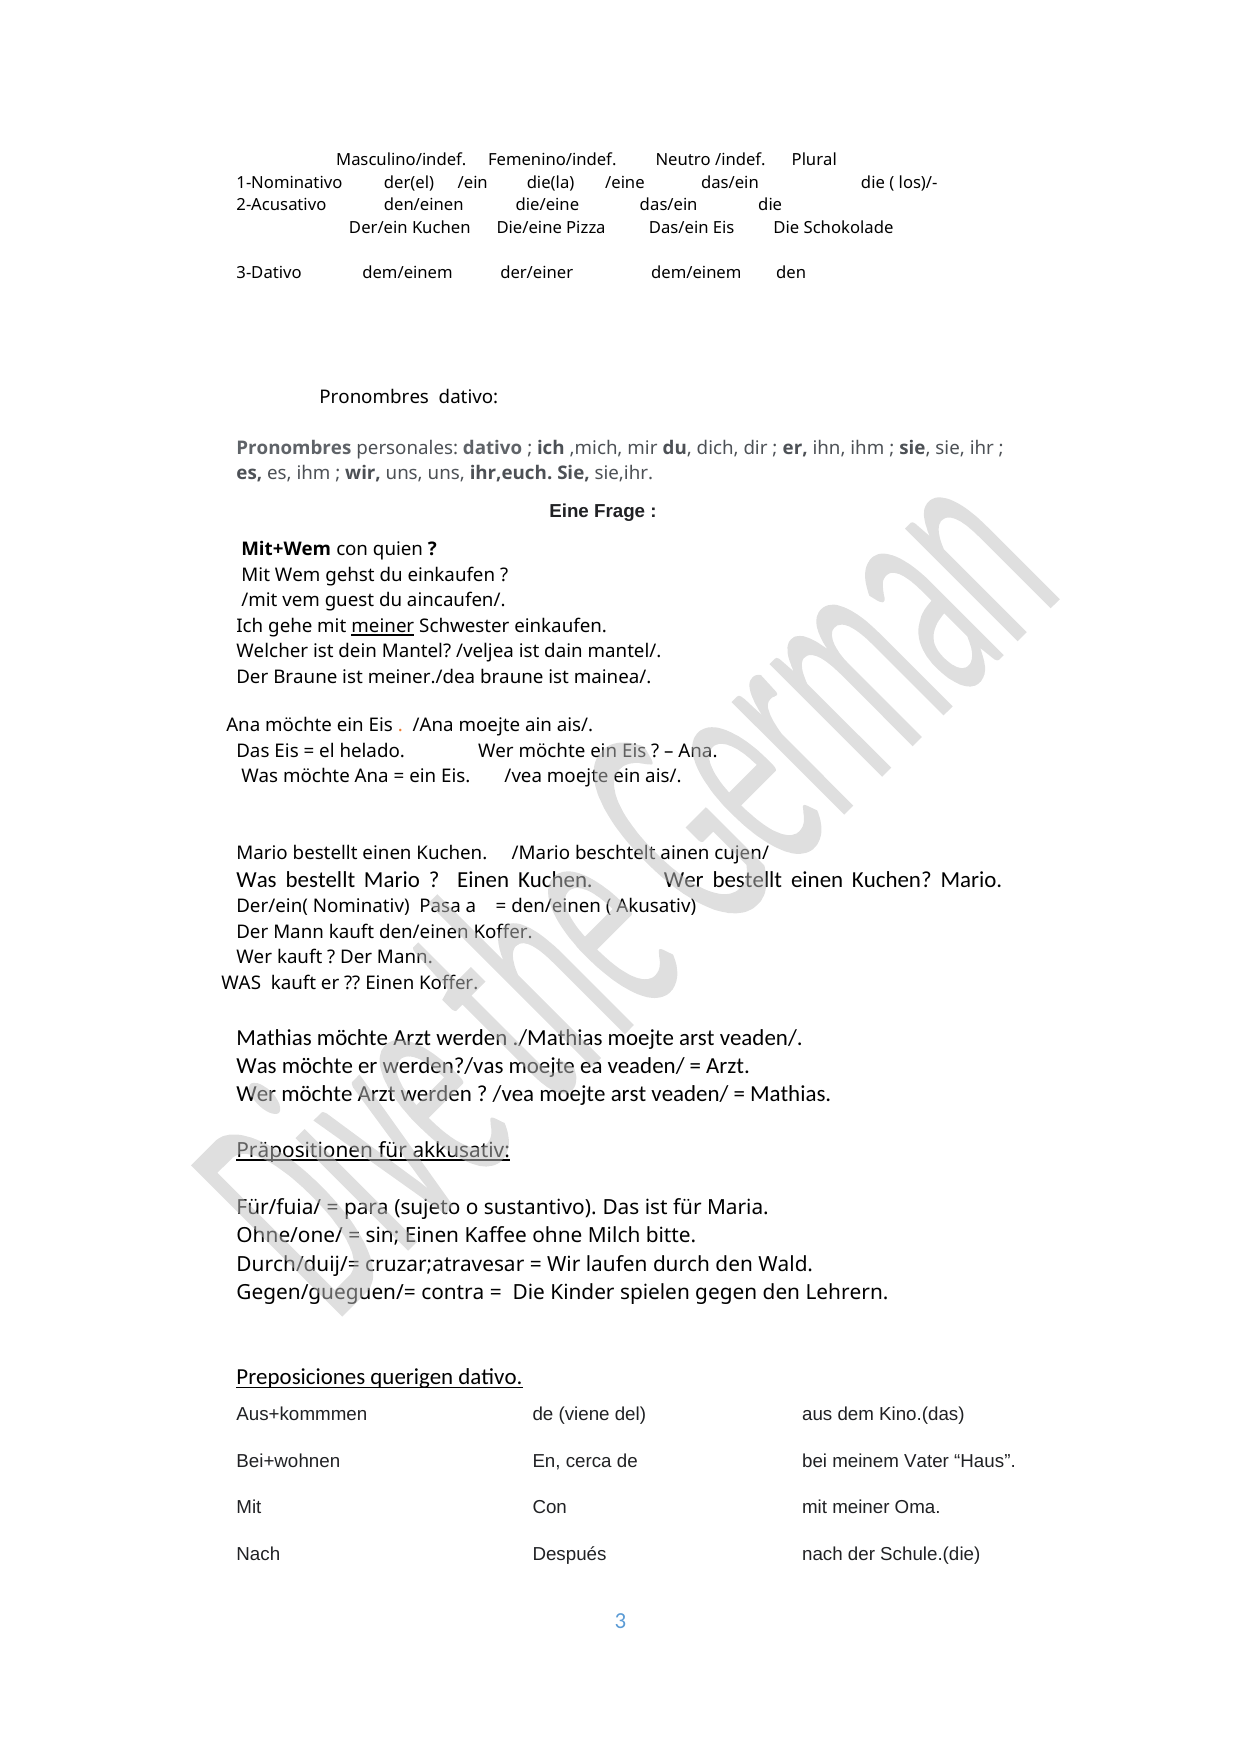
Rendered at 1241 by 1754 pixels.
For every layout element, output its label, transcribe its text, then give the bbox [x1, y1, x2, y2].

list Was möchte er werden?/vas moejte ea veaden/ = Arzt. [528, 1051, 1004, 1079]
list Preposiciones querigen dativo. [236, 1362, 1004, 1390]
text [940, 536, 1002, 561]
text [898, 712, 1004, 737]
list Wer kauft ? Der Mann. [598, 944, 1004, 969]
table_header aus dem Kino.(das) [727, 1390, 1196, 1437]
text Masculino/indef. Femenino/indef. Neutro /indef. Plural [236, 148, 1004, 170]
text [849, 663, 916, 689]
list Wer kauft ? Der Mann. [513, 944, 558, 969]
list Mario bestellt einen Kuchen. /Mario beschtelt ainen cujen/ [644, 839, 745, 865]
list Präpositionen für akkusativ: [246, 1135, 315, 1159]
table_cell En, cerca de [458, 1437, 727, 1483]
text Ana möchte ein Eis . /Ana moejte ain ais/. [177, 712, 765, 737]
list Präpositionen für akkusativ: [501, 1135, 1004, 1163]
text [886, 638, 931, 663]
list Für/fuia/ = para (sujeto o sustantivo). Das ist für Maria. [238, 1192, 332, 1220]
list Durch/duij/= cruzar;atravesar = Wir laufen durch den Wald. [236, 1249, 301, 1277]
list Mathias möchte Arzt werden ./Mathias moejte arst veaden/. [500, 1023, 574, 1051]
list Ohne/one/ = sin; Einen Kaffee ohne Milch bitte. [397, 1220, 1004, 1249]
text 3-Dativo dem/einem der/einer dem/einem den [236, 261, 1004, 284]
table_cell nach der Schule.(die) [727, 1530, 1196, 1577]
list Präpositionen für akkusativ: [404, 1135, 459, 1159]
text [837, 712, 902, 737]
text Pronombres dativo: [236, 383, 1004, 409]
text Pronombres personales: dativo ; ich ,mich, mir du, dich, dir ; er, ihn, ihm ; sie, sie, ihr ; es, es, ihm ; wir, uns, uns, ihr,euch. Sie, sie,ihr. [236, 434, 1004, 485]
text WAS kauft er ?? Einen Koffer. [579, 969, 637, 995]
list Für/fuia/ = para (sujeto o sustantivo). Das ist für Maria. [328, 1192, 376, 1220]
list Mathias möchte Arzt werden ./Mathias moejte arst veaden/. [568, 1023, 1004, 1051]
text /mit vem guest du aincaufen/. [236, 587, 930, 612]
text Das Eis = el helado. Wer möchte ein Eis ? – Ana. [786, 737, 867, 763]
text Was möchte Ana = ein Eis. /vea moejte ein ais/. [236, 763, 595, 788]
list Der Mann kauft den/einen Koffer. [463, 918, 573, 944]
list Wer möchte Arzt werden ? /vea moejte arst veaden/ = Mathias. [441, 1079, 1004, 1107]
list Der Mann kauft den/einen Koffer. [604, 918, 1004, 944]
table_cell Bei+wohnen [177, 1437, 458, 1483]
table_header de (viene del) [458, 1390, 727, 1437]
text Welcher ist dein Mantel? /veljea ist dain mantel/. [236, 638, 791, 663]
table_cell Mit [177, 1484, 458, 1530]
list Wer kauft ? Der Mann. [421, 944, 492, 969]
text Der/ein Kuchen Die/eine Pizza Das/ein Eis Die Schokolade [236, 216, 1004, 238]
text Das Eis = el helado. Wer möchte ein Eis ? – Ana. [742, 737, 791, 763]
text Ich gehe mit meiner Schwester einkaufen. [236, 612, 820, 638]
list Ohne/one/ = sin; Einen Kaffee ohne Milch bitte. [352, 1220, 405, 1249]
text WAS kauft er ?? Einen Koffer. [177, 969, 447, 995]
text Das Eis = el helado. Wer möchte ein Eis ? – Ana. [236, 737, 695, 763]
list Präpositionen für akkusativ: [312, 1135, 366, 1159]
text [957, 561, 1004, 587]
text Was möchte Ana = ein Eis. /vea moejte ein ais/. [760, 763, 816, 788]
list Mathias möchte Arzt werden ./Mathias moejte arst veaden/. [236, 1023, 507, 1051]
list Was bestellt Mario ? Einen Kuchen. Wer bestellt einen Kuchen? Mario. Der/ein( Nominativ) Pasa a = den/einen ( Akusativ) [236, 865, 1004, 918]
list Ohne/one/ = sin; Einen Kaffee ohne Milch bitte. [236, 1220, 273, 1249]
table_header [222, 485, 474, 536]
text WAS kauft er ?? Einen Koffer. [474, 969, 518, 995]
text 1-Nominativo der(el) /ein die(la) /eine das/ein die ( los)/- [236, 170, 1004, 193]
list Präpositionen für akkusativ: [358, 1135, 404, 1159]
list Gegen/gueguen/= contra = Die Kinder spielen gegen den Lehrern. [236, 1277, 330, 1306]
text [856, 612, 922, 638]
list Ohne/one/ = sin; Einen Kaffee ohne Milch bitte. [266, 1220, 350, 1249]
table_cell Después [458, 1530, 727, 1577]
table_cell Con [458, 1484, 727, 1530]
table_cell mit meiner Oma. [727, 1484, 1196, 1530]
table_header [959, 522, 977, 536]
text Was möchte Ana = ein Eis. /vea moejte ein ais/. [615, 763, 708, 788]
list Für/fuia/ = para (sujeto o sustantivo). Das ist für Maria. [369, 1192, 1004, 1220]
text Mit+Wem con quien ? [236, 536, 936, 561]
list Wer möchte Arzt werden ? /vea moejte arst veaden/ = Mathias. [236, 1079, 366, 1107]
list Wer kauft ? Der Mann. [554, 944, 598, 969]
text [770, 712, 841, 737]
text [937, 587, 987, 612]
text WAS kauft er ?? Einen Koffer. [517, 969, 584, 995]
text Der Braune ist meiner./dea braune ist mainea/. [236, 663, 793, 689]
text Das Eis = el helado. Wer möchte ein Eis ? – Ana. [862, 737, 1004, 763]
table_header [959, 485, 1019, 536]
list Durch/duij/= cruzar;atravesar = Wir laufen durch den Wald. [295, 1249, 353, 1277]
table_header Aus+kommmen [177, 1390, 458, 1437]
text Was möchte Ana = ein Eis. /vea moejte ein ais/. [711, 763, 755, 788]
text 2-Acusativo den/einen die/eine das/ein die [236, 193, 1004, 216]
list Der Mann kauft den/einen Koffer. [236, 918, 467, 944]
list Durch/duij/= cruzar;atravesar = Wir laufen durch den Wald. [368, 1249, 1004, 1277]
list Mario bestellt einen Kuchen. /Mario beschtelt ainen cujen/ [739, 839, 1004, 865]
list Mario bestellt einen Kuchen. /Mario beschtelt ainen cujen/ [236, 839, 647, 865]
text [911, 663, 1004, 689]
list Gegen/gueguen/= contra = Die Kinder spielen gegen den Lehrern. [354, 1277, 1004, 1306]
list Was möchte er werden?/vas moejte ea veaden/ = Arzt. [236, 1051, 383, 1079]
text WAS kauft er ?? Einen Koffer. [669, 969, 1004, 995]
list Was möchte er werden?/vas moejte ea veaden/ = Arzt. [431, 1051, 536, 1079]
text [962, 612, 1004, 638]
table_cell Nach [177, 1530, 458, 1577]
text Mit Wem gehst du einkaufen ? [236, 561, 868, 587]
text [833, 638, 890, 663]
table_cell bei meinem Vater “Haus”. [727, 1437, 1196, 1483]
text Was möchte Ana = ein Eis. /vea moejte ein ais/. [812, 763, 1004, 788]
list Wer kauft ? Der Mann. [236, 944, 428, 969]
text [802, 663, 854, 689]
table_header Eine Frage : [474, 485, 959, 536]
text [907, 561, 962, 587]
